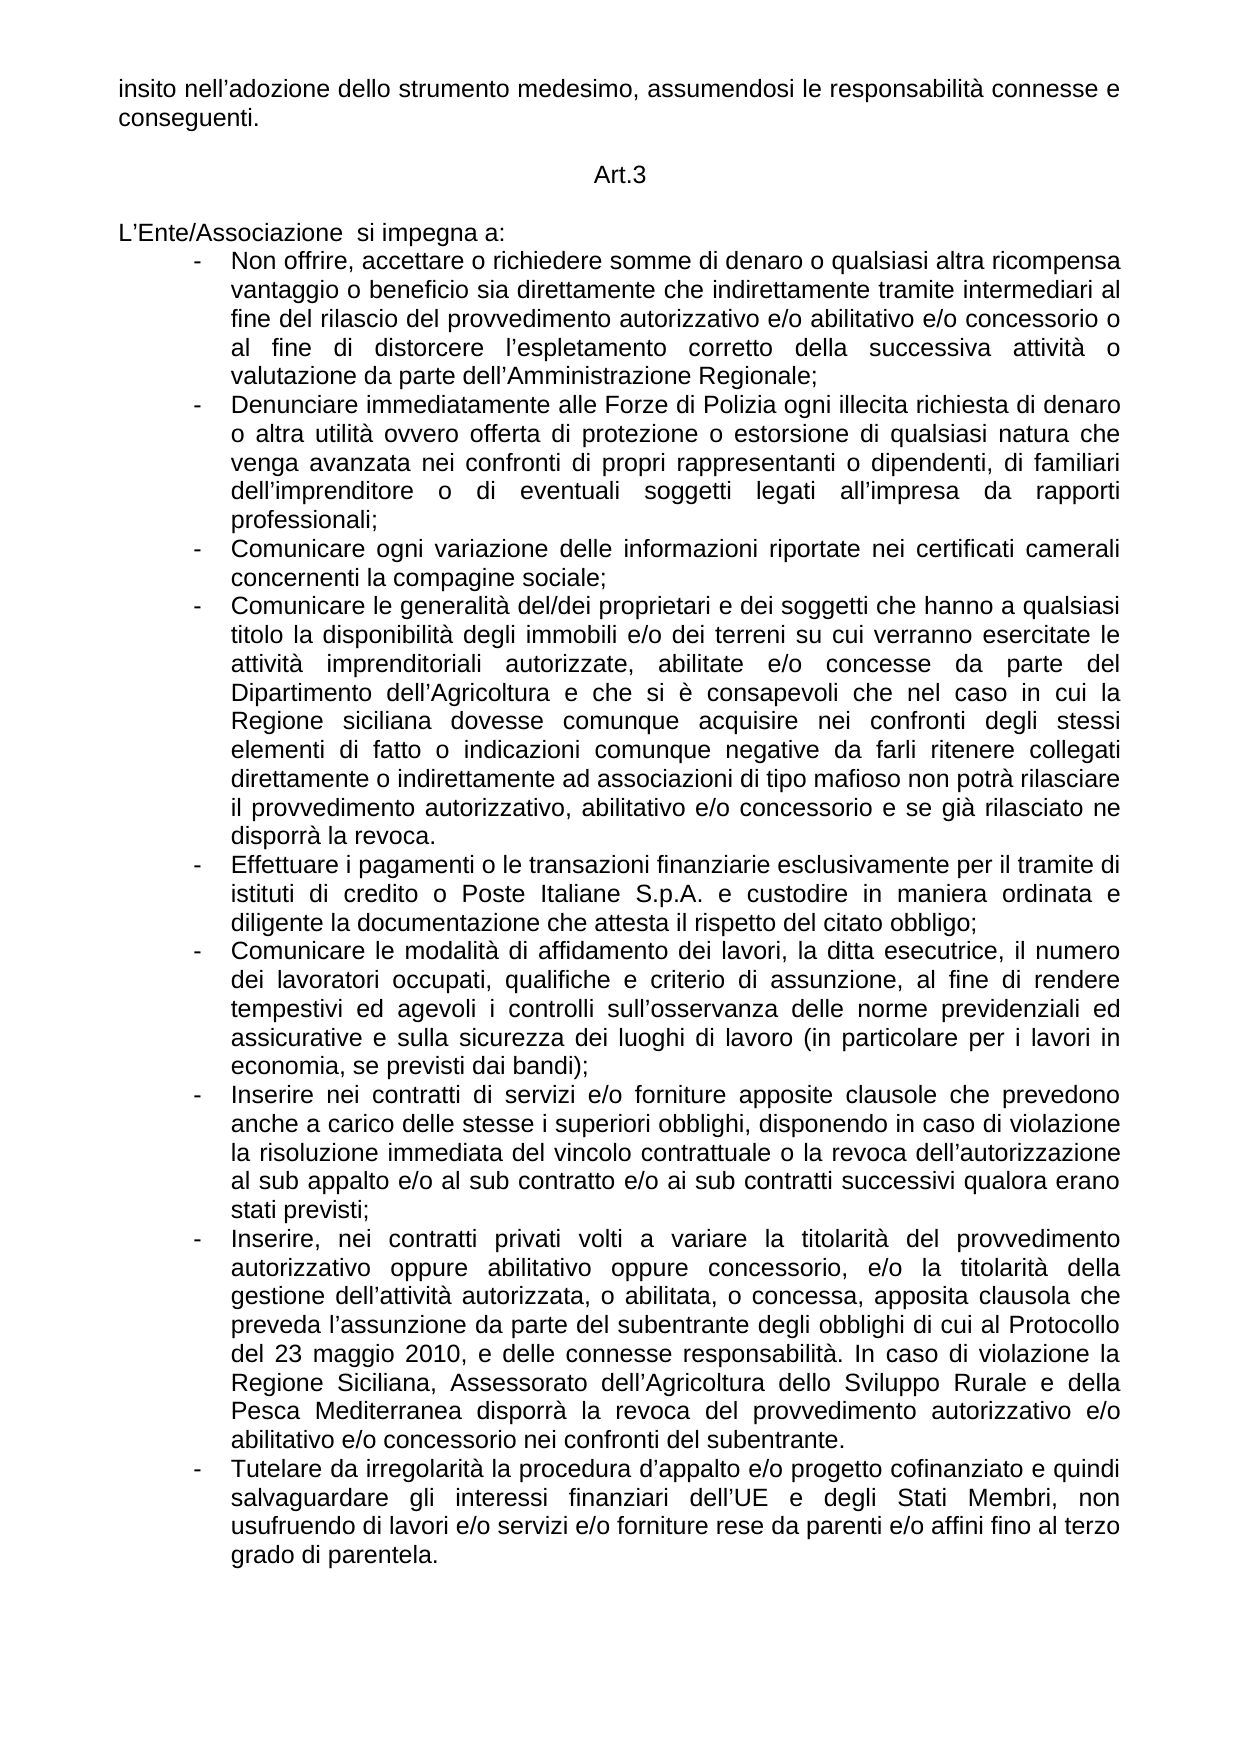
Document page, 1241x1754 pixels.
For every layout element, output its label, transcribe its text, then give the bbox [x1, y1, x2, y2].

list Non offrire, accettare o richiedere somme di denaro o qualsiasi altra ricompensa vantaggio o beneficio sia direttamente che indirettamente tramite intermediari al fine del rilascio del provvedimento autorizzativo e/o abilitativo e/o concessorio o al fine di distorcere l’espletamento corretto della successiva attività o valutazione da parte dell’Amministrazione Regionale; [193, 246, 1122, 390]
text insito nell’adozione dello strumento medesimo, assumendosi le responsabilità connesse e conseguenti. [118, 74, 1122, 131]
text Art.3 [118, 160, 1122, 189]
list Inserire, nei contratti privati volti a variare la titolarità del provvedimento autorizzativo oppure abilitativo oppure concessorio, e/o la titolarità della gestione dell’attività autorizzata, o abilitata, o concessa, apposita clausola che preveda l’assunzione da parte del subentrante degli obblighi di cui al Protocollo del 23 maggio 2010, e delle connesse responsabilità. In caso di violazione la Regione Siciliana, Assessorato dell’Agricoltura dello Sviluppo Rurale e della Pesca Mediterranea disporrà la revoca del provvedimento autorizzativo e/o abilitativo e/o concessorio nei confronti del subentrante. [193, 1224, 1122, 1454]
list Inserire nei contratti di servizi e/o forniture apposite clausole che prevedono anche a carico delle stesse i superiori obblighi, disponendo in caso di violazione la risoluzione immediata del vincolo contrattuale o la revoca dell’autorizzazione al sub appalto e/o al sub contratto e/o ai sub contratti successivi qualora erano stati previsti; [193, 1080, 1122, 1224]
list Denunciare immediatamente alle Forze di Polizia ogni illecita richiesta di denaro o altra utilità ovvero offerta di protezione o estorsione di qualsiasi natura che venga avanzata nei confronti di propri rappresentanti o dipendenti, di familiari dell’imprenditore o di eventuali soggetti legati all’impresa da rapporti professionali; [193, 390, 1122, 534]
list Effettuare i pagamenti o le transazioni finanziarie esclusivamente per il tramite di istituti di credito o Poste Italiane S.p.A. e custodire in maniera ordinata e diligente la documentazione che attesta il rispetto del citato obbligo; [193, 850, 1122, 936]
list Comunicare le modalità di affidamento dei lavori, la ditta esecutrice, il numero dei lavoratori occupati, qualifiche e criterio di assunzione, al fine di rendere tempestivi ed agevoli i controlli sull’osservanza delle norme previdenziali ed assicurative e sulla sicurezza dei luoghi di lavoro (in particolare per i lavori in economia, se previsti dai bandi); [193, 936, 1122, 1080]
text L’Ente/Associazione si impegna a: [118, 218, 1122, 246]
list Tutelare da irregolarità la procedura d’appalto e/o progetto cofinanziato e quindi salvaguardare gli interessi finanziari dell’UE e degli Stati Membri, non usufruendo di lavori e/o servizi e/o forniture rese da parenti e/o affini fino al terzo grado di parentela. [193, 1454, 1122, 1569]
list Comunicare ogni variazione delle informazioni riportate nei certificati camerali concernenti la compagine sociale; [193, 534, 1122, 591]
list Comunicare le generalità del/dei proprietari e dei soggetti che hanno a qualsiasi titolo la disponibilità degli immobili e/o dei terreni su cui verranno esercitate le attività imprenditoriali autorizzate, abilitate e/o concesse da parte del Dipartimento dell’Agricoltura e che si è consapevoli che nel caso in cui la Regione siciliana dovesse comunque acquisire nei confronti degli stessi elementi di fatto o indicazioni comunque negative da farli ritenere collegati direttamente o indirettamente ad associazioni di tipo mafioso non potrà rilasciare il provvedimento autorizzativo, abilitativo e/o concessorio e se già rilasciato ne disporrà la revoca. [193, 591, 1122, 850]
